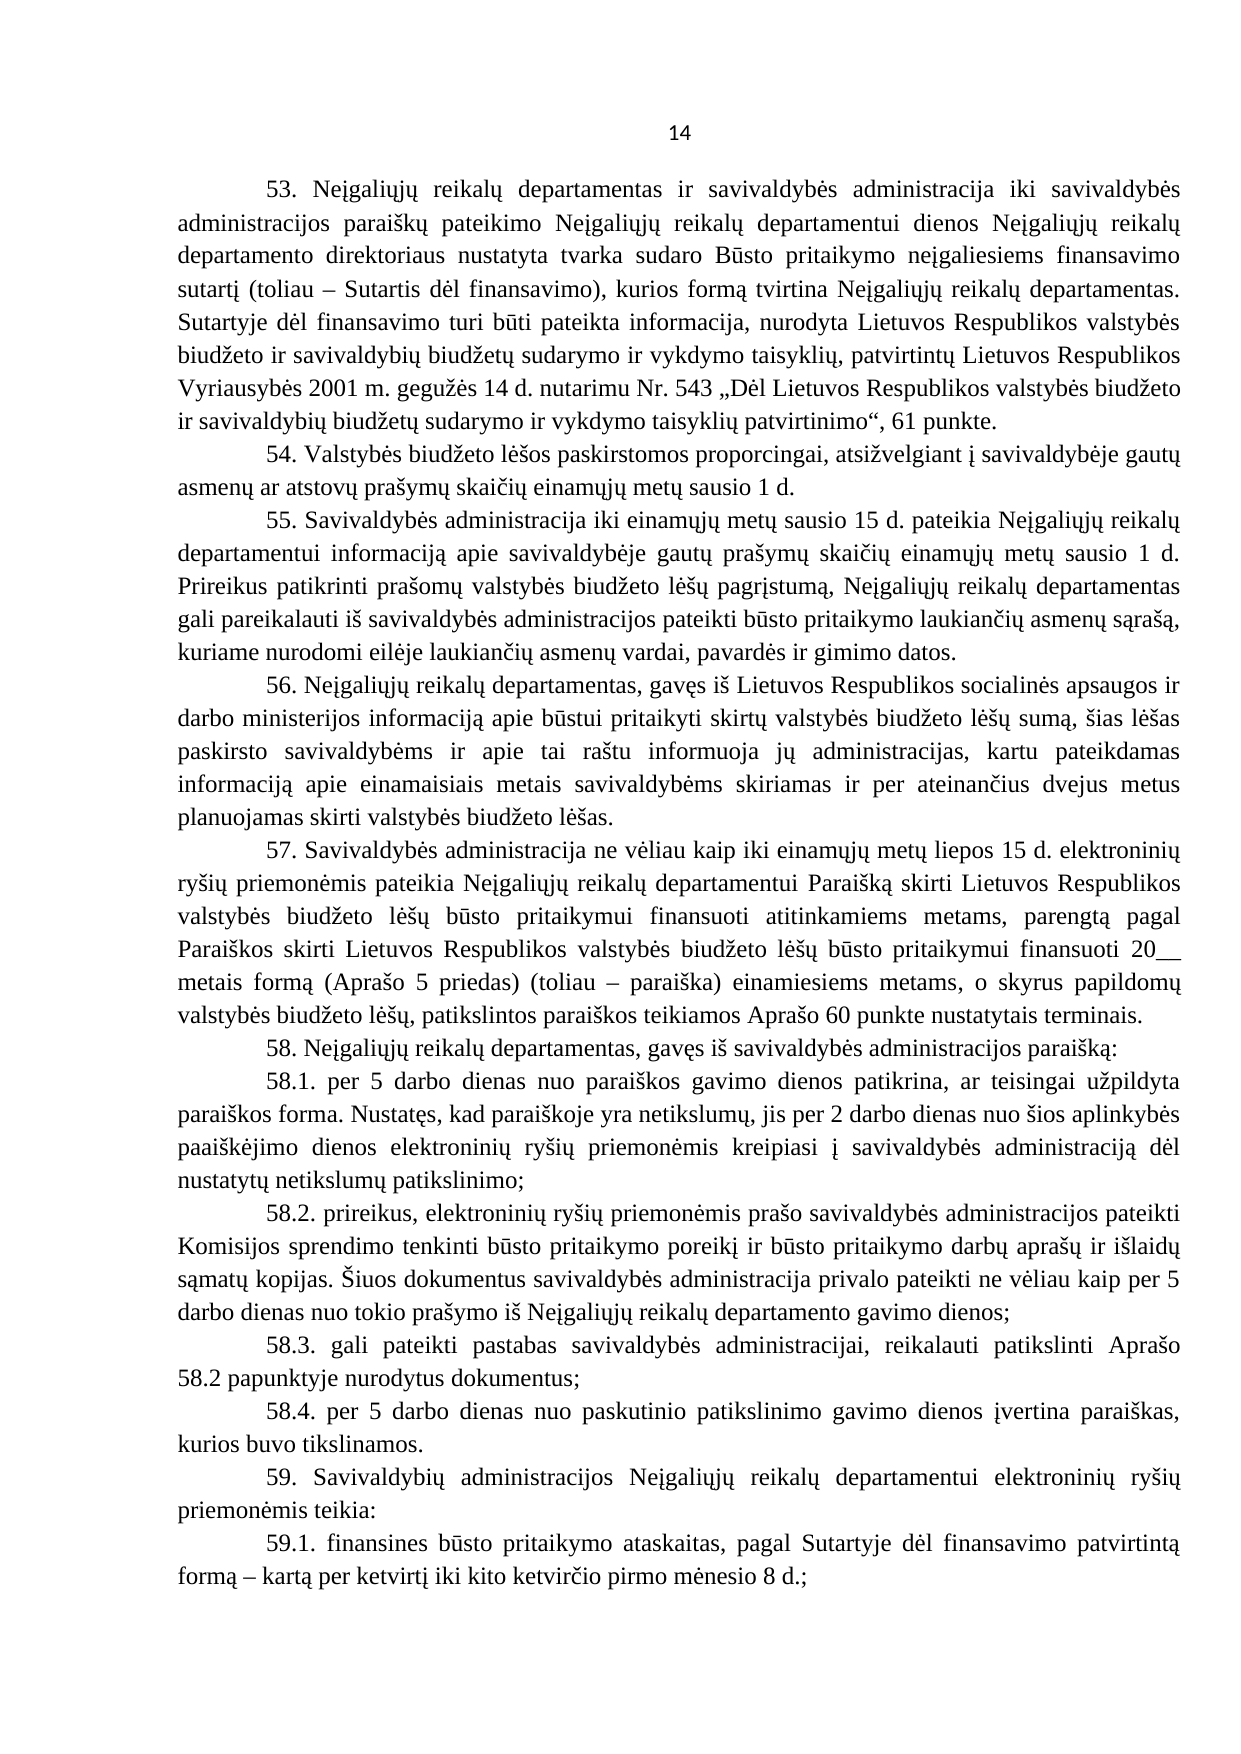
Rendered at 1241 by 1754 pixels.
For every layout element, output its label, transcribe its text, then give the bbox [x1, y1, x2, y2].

text 57. Savivaldybės administracija ne vėliau kaip iki einamųjų metų liepos 15 d. elektroninių ryšių priemonėmis pateikia Neįgaliųjų reikalų departamentui Paraišką skirti Lietuvos Respublikos valstybės biudžeto lėšų būsto pritaikymui finansuoti atitinkamiems metams, parengtą pagal Paraiškos skirti Lietuvos Respublikos valstybės biudžeto lėšų būsto pritaikymui finansuoti 20__ metais formą (Aprašo 5 priedas) (toliau – paraiška) einamiesiems metams, o skyrus papildomų valstybės biudžeto lėšų, patikslintos paraiškos teikiamos Aprašo 60 punkte nustatytais terminais. [177, 835, 1181, 1029]
text 56. Neįgaliųjų reikalų departamentas, gavęs iš Lietuvos Respublikos socialinės apsaugos ir darbo ministerijos informaciją apie būstui pritaikyti skirtų valstybės biudžeto lėšų sumą, šias lėšas paskirsto savivaldybėms ir apie tai raštu informuoja jų administracijas, kartu pateikdamas informaciją apie einamaisiais metais savivaldybėms skiriamas ir per ateinančius dvejus metus planuojamas skirti valstybės biudžeto lėšas. [177, 670, 1181, 831]
text 58.4. per 5 darbo dienas nuo paskutinio patikslinimo gavimo dienos įvertina paraiškas, kurios buvo tikslinamos. [177, 1396, 1181, 1458]
text 53. Neįgaliųjų reikalų departamentas ir savivaldybės administracija iki savivaldybės administracijos paraiškų pateikimo Neįgaliųjų reikalų departamentui dienos Neįgaliųjų reikalų departamento direktoriaus nustatyta tvarka sudaro Būsto pritaikymo neįgaliesiems finansavimo sutartį (toliau – Sutartis dėl finansavimo), kurios formą tvirtina Neįgaliųjų reikalų departamentas. Sutartyje dėl finansavimo turi būti pateikta informacija, nurodyta Lietuvos Respublikos valstybės biudžeto ir savivaldybių biudžetų sudarymo ir vykdymo taisyklių, patvirtintų Lietuvos Respublikos Vyriausybės 2001 m. gegužės 14 d. nutarimu Nr. 543 „Dėl Lietuvos Respublikos valstybės biudžeto ir savivaldybių biudžetų sudarymo ir vykdymo taisyklių patvirtinimo“, 61 punkte. [177, 174, 1181, 434]
text 58.1. per 5 darbo dienas nuo paraiškos gavimo dienos patikrina, ar teisingai užpildyta paraiškos forma. Nustatęs, kad paraiškoje yra netikslumų, jis per 2 darbo dienas nuo šios aplinkybės paaiškėjimo dienos elektroninių ryšių priemonėmis kreipiasi į savivaldybės administraciją dėl nustatytų netikslumų patikslinimo; [177, 1066, 1181, 1194]
text 55. Savivaldybės administracija iki einamųjų metų sausio 15 d. pateikia Neįgaliųjų reikalų departamentui informaciją apie savivaldybėje gautų prašymų skaičių einamųjų metų sausio 1 d. Prireikus patikrinti prašomų valstybės biudžeto lėšų pagrįstumą, Neįgaliųjų reikalų departamentas gali pareikalauti iš savivaldybės administracijos pateikti būsto pritaikymo laukiančių asmenų sąrašą, kuriame nurodomi eilėje laukiančių asmenų vardai, pavardės ir gimimo datos. [177, 505, 1181, 666]
text 58.2. prireikus, elektroninių ryšių priemonėmis prašo savivaldybės administracijos pateikti Komisijos sprendimo tenkinti būsto pritaikymo poreikį ir būsto pritaikymo darbų aprašų ir išlaidų sąmatų kopijas. Šiuos dokumentus savivaldybės administracija privalo pateikti ne vėliau kaip per 5 darbo dienas nuo tokio prašymo iš Neįgaliųjų reikalų departamento gavimo dienos; [177, 1198, 1181, 1326]
text 58. Neįgaliųjų reikalų departamentas, gavęs iš savivaldybės administracijos paraišką: [177, 1033, 1181, 1062]
text 59.1. finansines būsto pritaikymo ataskaitas, pagal Sutartyje dėl finansavimo patvirtintą formą – kartą per ketvirtį iki kito ketvirčio pirmo mėnesio 8 d.; [177, 1528, 1181, 1590]
text 58.3. gali pateikti pastabas savivaldybės administracijai, reikalauti patikslinti Aprašo 58.2 papunktyje nurodytus dokumentus; [177, 1330, 1181, 1392]
text 54. Valstybės biudžeto lėšos paskirstomos proporcingai, atsižvelgiant į savivaldybėje gautų asmenų ar atstovų prašymų skaičių einamųjų metų sausio 1 d. [177, 439, 1181, 501]
text 59. Savivaldybių administracijos Neįgaliųjų reikalų departamentui elektroninių ryšių priemonėmis teikia: [177, 1462, 1181, 1524]
